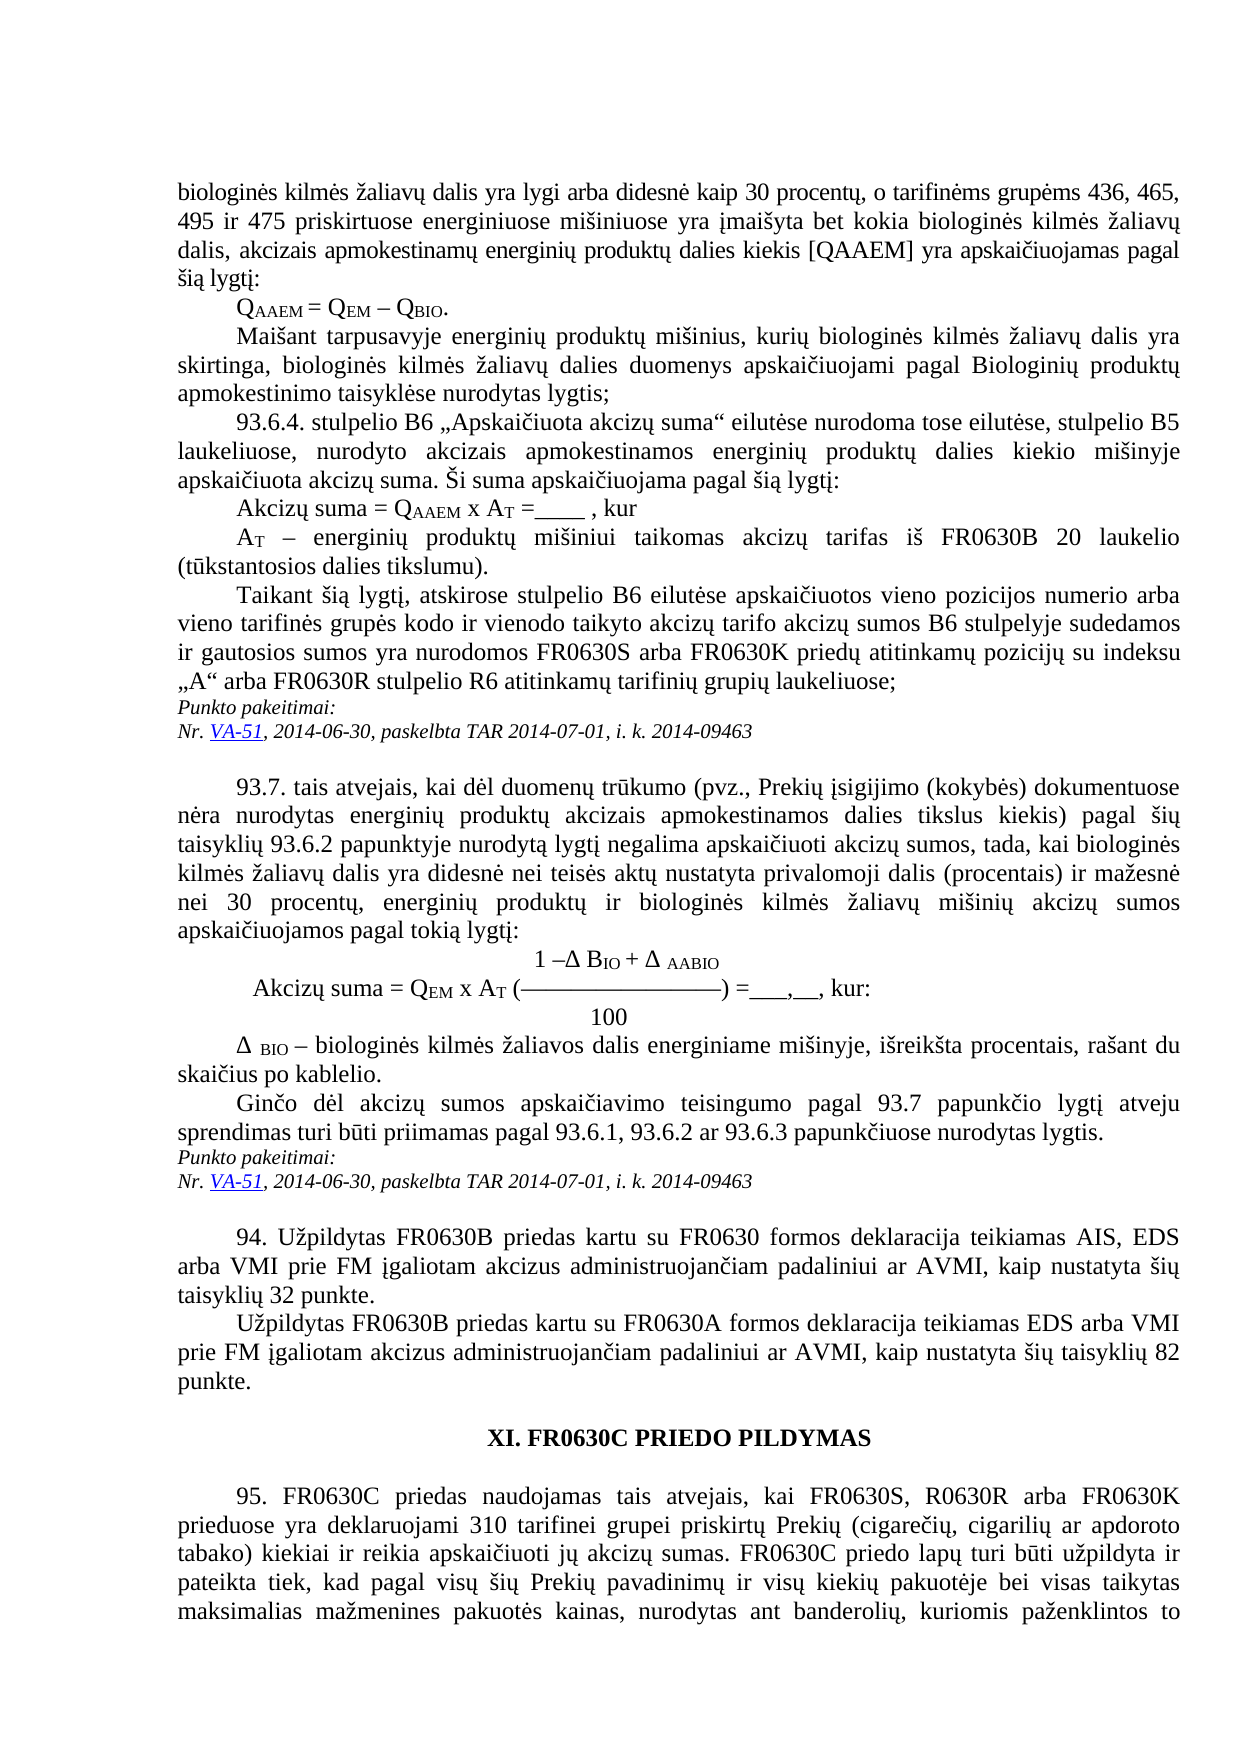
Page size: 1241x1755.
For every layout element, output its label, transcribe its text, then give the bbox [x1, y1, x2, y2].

text Nr. VA-51, 2014-06-30, paskelbta TAR 2014-07-01, i. k. 2014-09463 [177, 1169, 1181, 1193]
text Ginčo dėl akcizų sumos apskaičiavimo teisingumo pagal 93.7 papunkčio lygtį atveju sprendimas turi būti priimamas pagal 93.6.1, 93.6.2 ar 93.6.3 papunkčiuose nurodytas lygtis. [177, 1088, 1181, 1145]
text XI. FR0630C PRIEDO PILDYMAS [177, 1423, 1181, 1452]
text QAAEM = QEM – QBIO. [177, 292, 1181, 321]
text ∆ BIO – biologinės kilmės žaliavos dalis energiniame mišinyje, išreikšta procentais, rašant du skaičius po kablelio. [177, 1030, 1181, 1088]
text AT – energinių produktų mišiniui taikomas akcizų tarifas iš FR0630B 20 laukelio (tūkstantosios dalies tikslumu). [177, 522, 1181, 580]
text Akcizų suma = QEM x AT (————————) =___,__, kur: [177, 973, 1181, 1002]
text 93.6.4. stulpelio B6 „Apskaičiuota akcizų suma“ eilutėse nurodoma tose eilutėse, stulpelio B5 laukeliuose, nurodyto akcizais apmokestinamos energinių produktų dalies kiekio mišinyje apskaičiuota akcizų suma. Ši suma apskaičiuojama pagal šią lygtį: [177, 407, 1181, 493]
text 1 –∆ BIO + ∆ AABIO [177, 944, 1181, 973]
text biologinės kilmės žaliavų dalis yra lygi arba didesnė kaip 30 procentų, o tarifinėms grupėms 436, 465, 495 ir 475 priskirtuose energiniuose mišiniuose yra įmaišyta bet kokia biologinės kilmės žaliavų dalis, akcizais apmokestinamų energinių produktų dalies kiekis [QAAEM] yra apskaičiuojamas pagal šią lygtį: [177, 177, 1181, 292]
text Punkto pakeitimai: [177, 695, 1181, 719]
text 93.7. tais atvejais, kai dėl duomenų trūkumo (pvz., Prekių įsigijimo (kokybės) dokumentuose nėra nurodytas energinių produktų akcizais apmokestinamos dalies tikslus kiekis) pagal šių taisyklių 93.6.2 papunktyje nurodytą lygtį negalima apskaičiuoti akcizų sumos, tada, kai biologinės kilmės žaliavų dalis yra didesnė nei teisės aktų nustatyta privalomoji dalis (procentais) ir mažesnė nei 30 procentų, energinių produktų ir biologinės kilmės žaliavų mišinių akcizų sumos apskaičiuojamos pagal tokią lygtį: [177, 772, 1181, 944]
text Akcizų suma = QAAEM x AT =____ , kur [177, 493, 1181, 522]
text Maišant tarpusavyje energinių produktų mišinius, kurių biologinės kilmės žaliavų dalis yra skirtinga, biologinės kilmės žaliavų dalies duomenys apskaičiuojami pagal Biologinių produktų apmokestinimo taisyklėse nurodytas lygtis; [177, 321, 1181, 407]
text Taikant šią lygtį, atskirose stulpelio B6 eilutėse apskaičiuotos vieno pozicijos numerio arba vieno tarifinės grupės kodo ir vienodo taikyto akcizų tarifo akcizų sumos B6 stulpelyje sudedamos ir gautosios sumos yra nurodomos FR0630S arba FR0630K priedų atitinkamų pozicijų su indeksu „A“ arba FR0630R stulpelio R6 atitinkamų tarifinių grupių laukeliuose; [177, 580, 1181, 695]
text Nr. VA-51, 2014-06-30, paskelbta TAR 2014-07-01, i. k. 2014-09463 [177, 719, 1181, 743]
text 100 [177, 1002, 1181, 1030]
text Užpildytas FR0630B priedas kartu su FR0630A formos deklaracija teikiamas EDS arba VMI prie FM įgaliotam akcizus administruojančiam padaliniui ar AVMI, kaip nustatyta šių taisyklių 82 punkte. [177, 1308, 1181, 1395]
text Punkto pakeitimai: [177, 1145, 1181, 1169]
text 95. FR0630C priedas naudojamas tais atvejais, kai FR0630S, R0630R arba FR0630K prieduose yra deklaruojami 310 tarifinei grupei priskirtų Prekių (cigarečių, cigarilių ar apdoroto tabako) kiekiai ir reikia apskaičiuoti jų akcizų sumas. FR0630C priedo lapų turi būti užpildyta ir pateikta tiek, kad pagal visų šių Prekių pavadinimų ir visų kiekių pakuotėje bei visas taikytas maksimalias mažmenines pakuotės kainas, nurodytas ant banderolių, kuriomis paženklintos to [177, 1481, 1181, 1625]
text 94. Užpildytas FR0630B priedas kartu su FR0630 formos deklaracija teikiamas AIS, EDS arba VMI prie FM įgaliotam akcizus administruojančiam padaliniui ar AVMI, kaip nustatyta šių taisyklių 32 punkte. [177, 1222, 1181, 1308]
